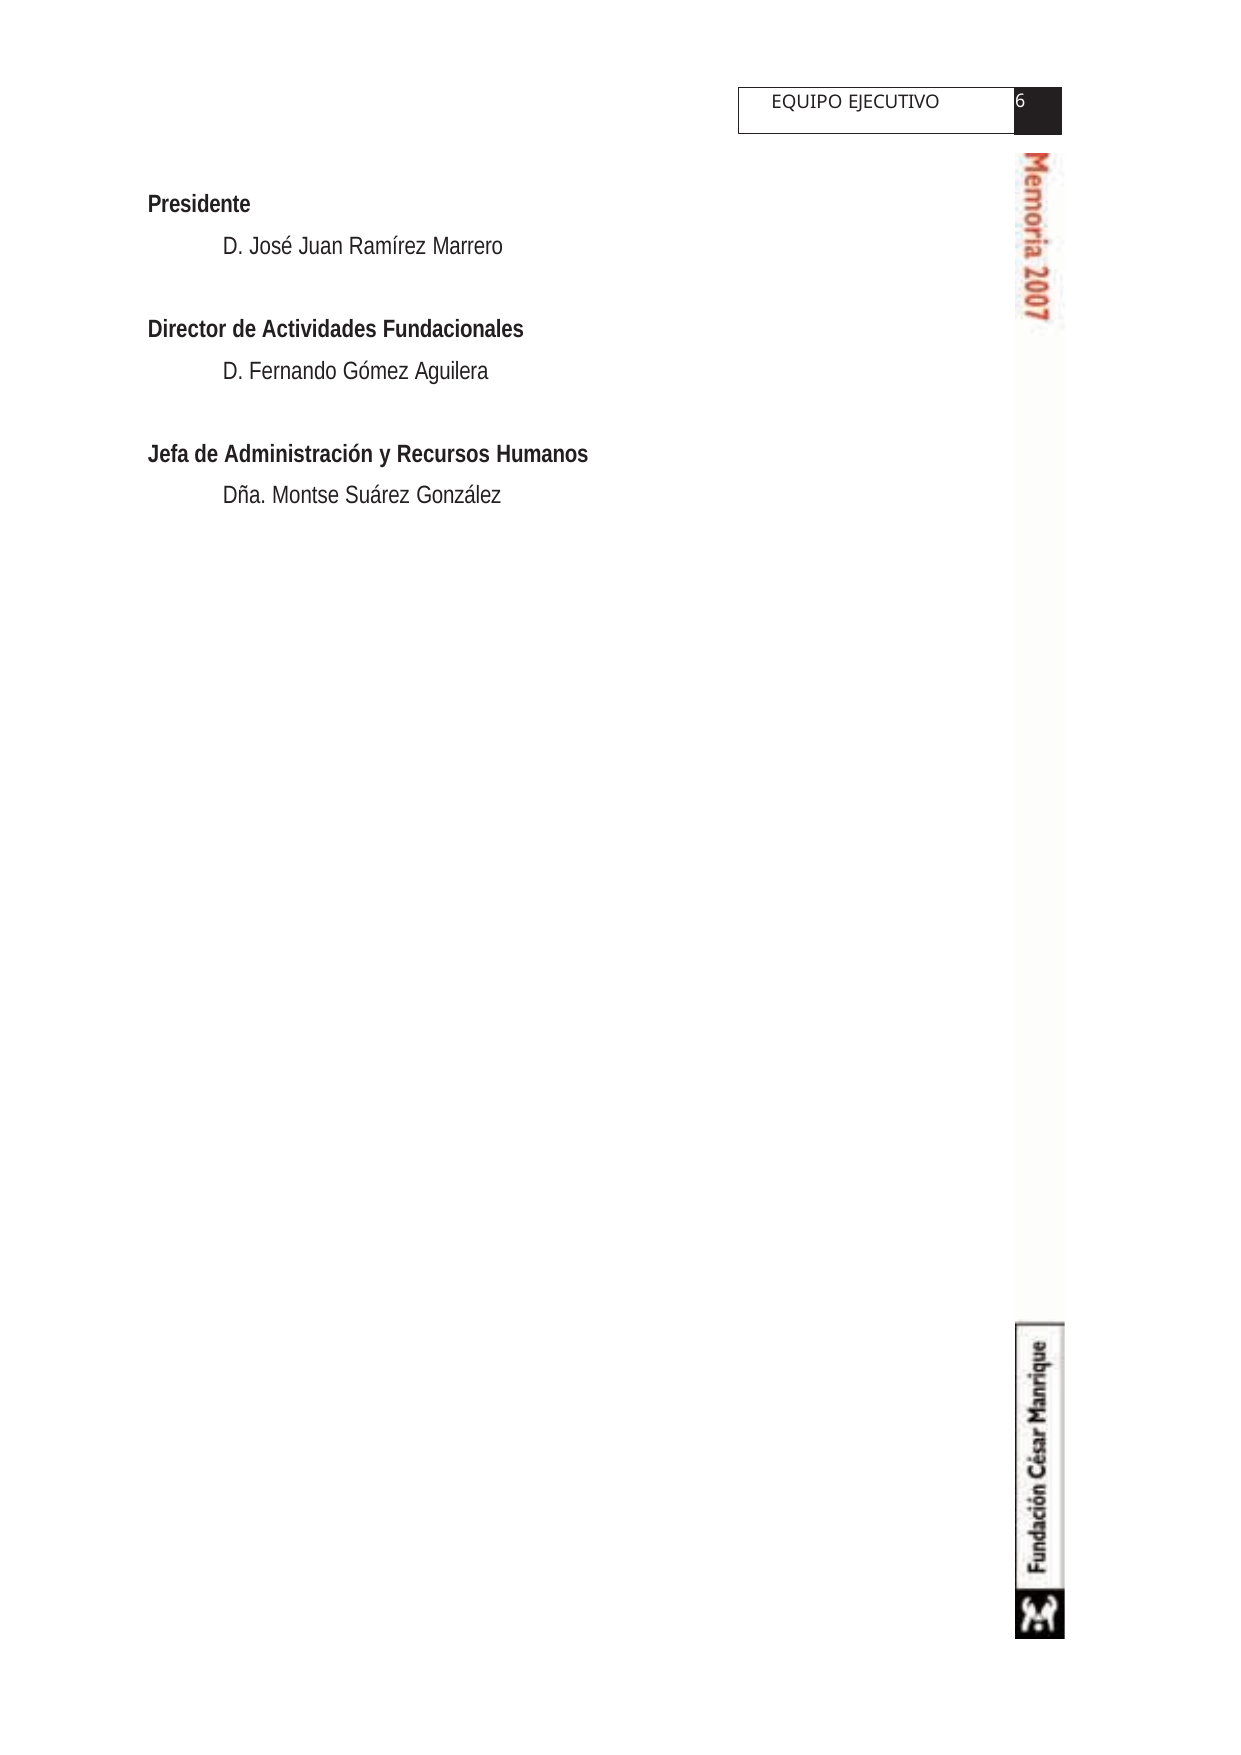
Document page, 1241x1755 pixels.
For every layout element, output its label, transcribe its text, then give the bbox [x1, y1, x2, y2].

subtitle [1065, 189, 1167, 218]
subtitle [1065, 439, 1167, 467]
text D. Fernando Gómez Aguilera [223, 356, 1015, 384]
subtitle [1065, 314, 1167, 343]
text [1065, 356, 1167, 384]
subtitle Director de Actividades Fundacionales [148, 314, 1015, 343]
text [1065, 231, 1167, 259]
text [1065, 481, 1167, 509]
text Dña. Montse Suárez González [223, 481, 1015, 509]
text D. José Juan Ramírez Marrero [223, 231, 1015, 259]
subtitle Presidente [148, 189, 1015, 218]
subtitle Jefa de Administración y Recursos Humanos [148, 439, 1015, 467]
